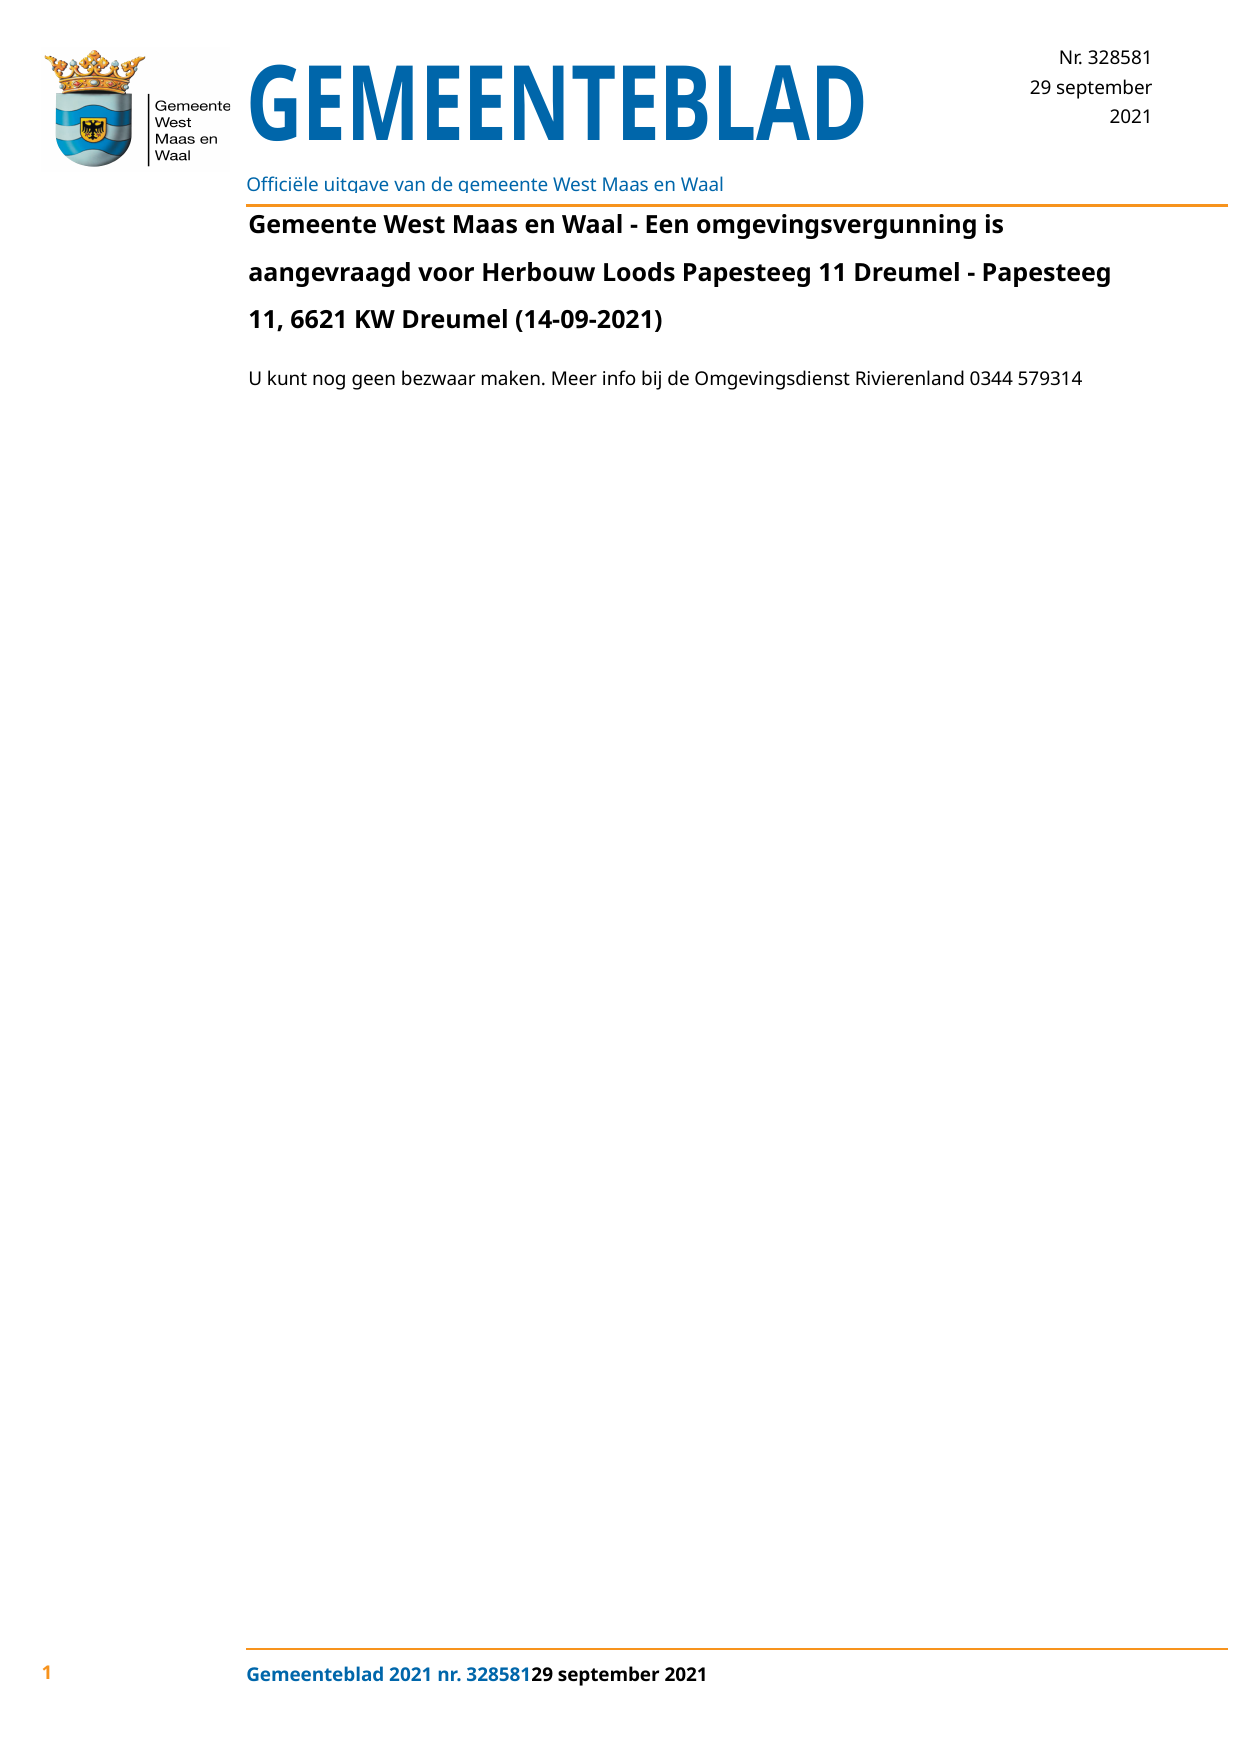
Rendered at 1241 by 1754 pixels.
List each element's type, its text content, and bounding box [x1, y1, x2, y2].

picture [41, 47, 231, 172]
text U kunt nog geen bezwaar maken. Meer info bij de Omgevingsdienst Rivierenland 0344 579314 [248, 366, 1152, 391]
text Gemeente West Maas en Waal - Een omgevingsvergunning is aangevraagd voor Herbouw Loods Papesteeg 11 Dreumel - Papesteeg 11, 6621 KW Dreumel (14-09-2021) [248, 207, 1152, 336]
